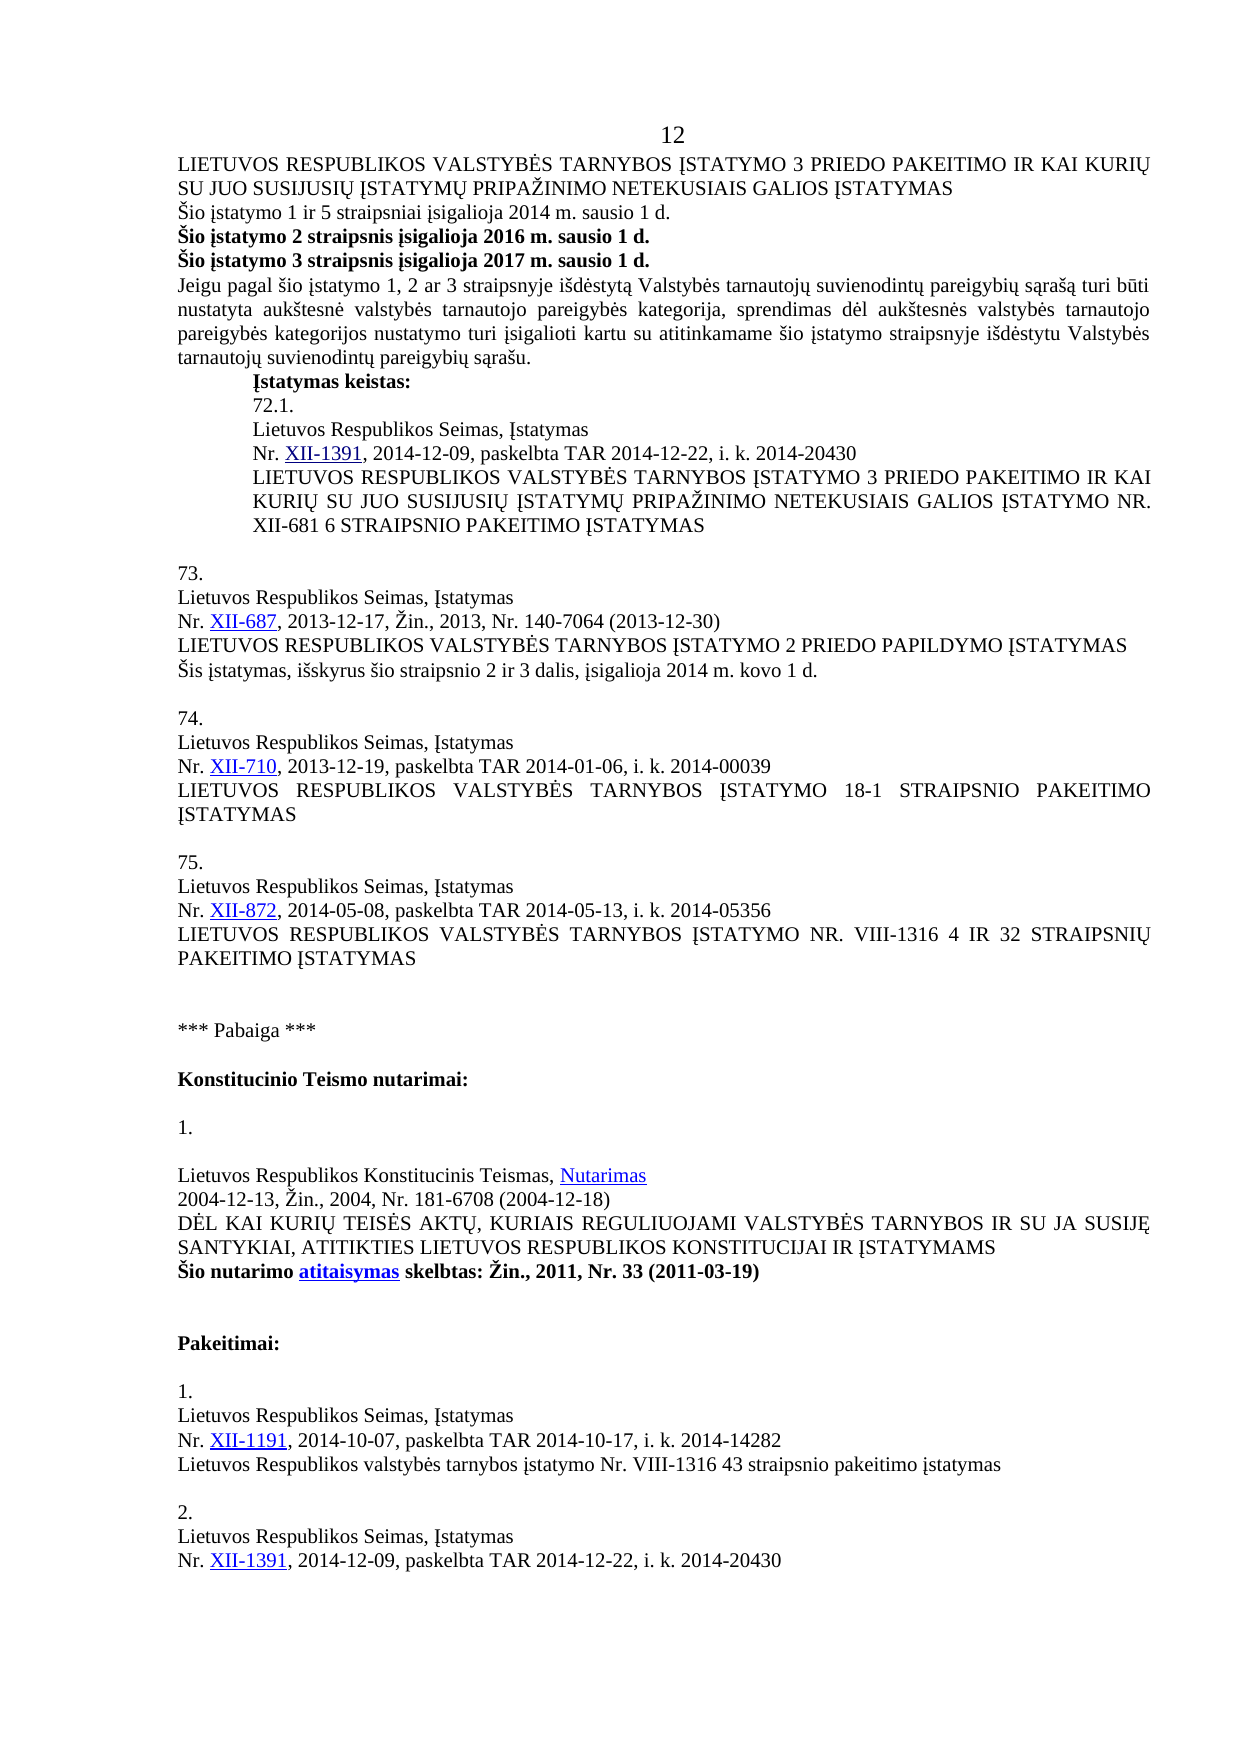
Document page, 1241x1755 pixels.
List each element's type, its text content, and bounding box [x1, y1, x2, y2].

text Konstitucinio Teismo nutarimai: [177, 1067, 1152, 1091]
text *** Pabaiga *** [177, 1018, 1152, 1042]
text Lietuvos Respublikos valstybės tarnybos įstatymo Nr. VIII-1316 43 straipsnio pakeitimo įstatymas [177, 1452, 1152, 1476]
text 2. [177, 1500, 1152, 1524]
text Nr. XII-1191, 2014-10-07, paskelbta TAR 2014-10-17, i. k. 2014-14282 [177, 1427, 1152, 1452]
text 74. [177, 706, 1152, 730]
text Šio įstatymo 1 ir 5 straipsniai įsigalioja 2014 m. sausio 1 d. [177, 200, 1152, 224]
text Nr. XII-1391, 2014-12-09, paskelbta TAR 2014-12-22, i. k. 2014-20430 [177, 1548, 1152, 1572]
text Šio įstatymo 2 straipsnis įsigalioja 2016 m. sausio 1 d. [177, 224, 1152, 248]
text 73. [177, 561, 1152, 585]
text LIETUVOS RESPUBLIKOS VALSTYBĖS TARNYBOS ĮSTATYMO 18-1 STRAIPSNIO PAKEITIMO ĮSTATYMAS [177, 778, 1152, 826]
text LIETUVOS RESPUBLIKOS VALSTYBĖS TARNYBOS ĮSTATYMO 2 PRIEDO PAPILDYMO ĮSTATYMAS [177, 633, 1152, 657]
text Lietuvos Respublikos Seimas, Įstatymas [177, 417, 1152, 441]
text Lietuvos Respublikos Seimas, Įstatymas [177, 1524, 1152, 1548]
text Nr. XII-1391, 2014-12-09, paskelbta TAR 2014-12-22, i. k. 2014-20430 [177, 441, 1152, 465]
text Šio nutarimo atitaisymas skelbtas: Žin., 2011, Nr. 33 (2011-03-19) [177, 1259, 1152, 1283]
text Nr. XII-872, 2014-05-08, paskelbta TAR 2014-05-13, i. k. 2014-05356 [177, 898, 1152, 922]
text Lietuvos Respublikos Seimas, Įstatymas [177, 874, 1152, 898]
text Nr. XII-710, 2013-12-19, paskelbta TAR 2014-01-06, i. k. 2014-00039 [177, 754, 1152, 778]
text Lietuvos Respublikos Seimas, Įstatymas [177, 730, 1152, 754]
text 75. [177, 850, 1152, 874]
text 1. [177, 1379, 1152, 1403]
text DĖL KAI KURIŲ TEISĖS AKTŲ, KURIAIS REGULIUOJAMI VALSTYBĖS TARNYBOS IR SU JA SUSIJĘ SANTYKIAI, ATITIKTIES LIETUVOS RESPUBLIKOS KONSTITUCIJAI IR ĮSTATYMAMS [177, 1211, 1152, 1259]
text Pakeitimai: [177, 1331, 1152, 1355]
text Jeigu pagal šio įstatymo 1, 2 ar 3 straipsnyje išdėstytą Valstybės tarnautojų suvienodintų pareigybių sąrašą turi būti nustatyta aukštesnė valstybės tarnautojo pareigybės kategorija, sprendimas dėl aukštesnės valstybės tarnautojo pareigybės kategorijos nustatymo turi įsigalioti kartu su atitinkamame šio įstatymo straipsnyje išdėstytu Valstybės tarnautojų suvienodintų pareigybių sąrašu. [177, 272, 1152, 369]
text 72.1. [177, 393, 1152, 417]
text 2004-12-13, Žin., 2004, Nr. 181-6708 (2004-12-18) [177, 1187, 1152, 1211]
text Šio įstatymo 3 straipsnis įsigalioja 2017 m. sausio 1 d. [177, 248, 1152, 272]
text Lietuvos Respublikos Konstitucinis Teismas, Nutarimas [177, 1163, 1152, 1187]
text Nr. XII-687, 2013-12-17, Žin., 2013, Nr. 140-7064 (2013-12-30) [177, 609, 1152, 633]
text LIETUVOS RESPUBLIKOS VALSTYBĖS TARNYBOS ĮSTATYMO 3 PRIEDO PAKEITIMO IR KAI KURIŲ SU JUO SUSIJUSIŲ ĮSTATYMŲ PRIPAŽINIMO NETEKUSIAIS GALIOS ĮSTATYMO NR. XII-681 6 STRAIPSNIO PAKEITIMO ĮSTATYMAS [252, 465, 1152, 537]
text Įstatymas keistas: [177, 369, 1152, 393]
text Lietuvos Respublikos Seimas, Įstatymas [177, 1403, 1152, 1427]
text Lietuvos Respublikos Seimas, Įstatymas [177, 585, 1152, 609]
text 1. [177, 1115, 1152, 1139]
text LIETUVOS RESPUBLIKOS VALSTYBĖS TARNYBOS ĮSTATYMO 3 PRIEDO PAKEITIMO IR KAI KURIŲ SU JUO SUSIJUSIŲ ĮSTATYMŲ PRIPAŽINIMO NETEKUSIAIS GALIOS ĮSTATYMAS [177, 152, 1152, 200]
text LIETUVOS RESPUBLIKOS VALSTYBĖS TARNYBOS ĮSTATYMO NR. VIII-1316 4 IR 32 STRAIPSNIŲ PAKEITIMO ĮSTATYMAS [177, 922, 1152, 970]
text Šis įstatymas, išskyrus šio straipsnio 2 ir 3 dalis, įsigalioja 2014 m. kovo 1 d. [177, 657, 1152, 682]
